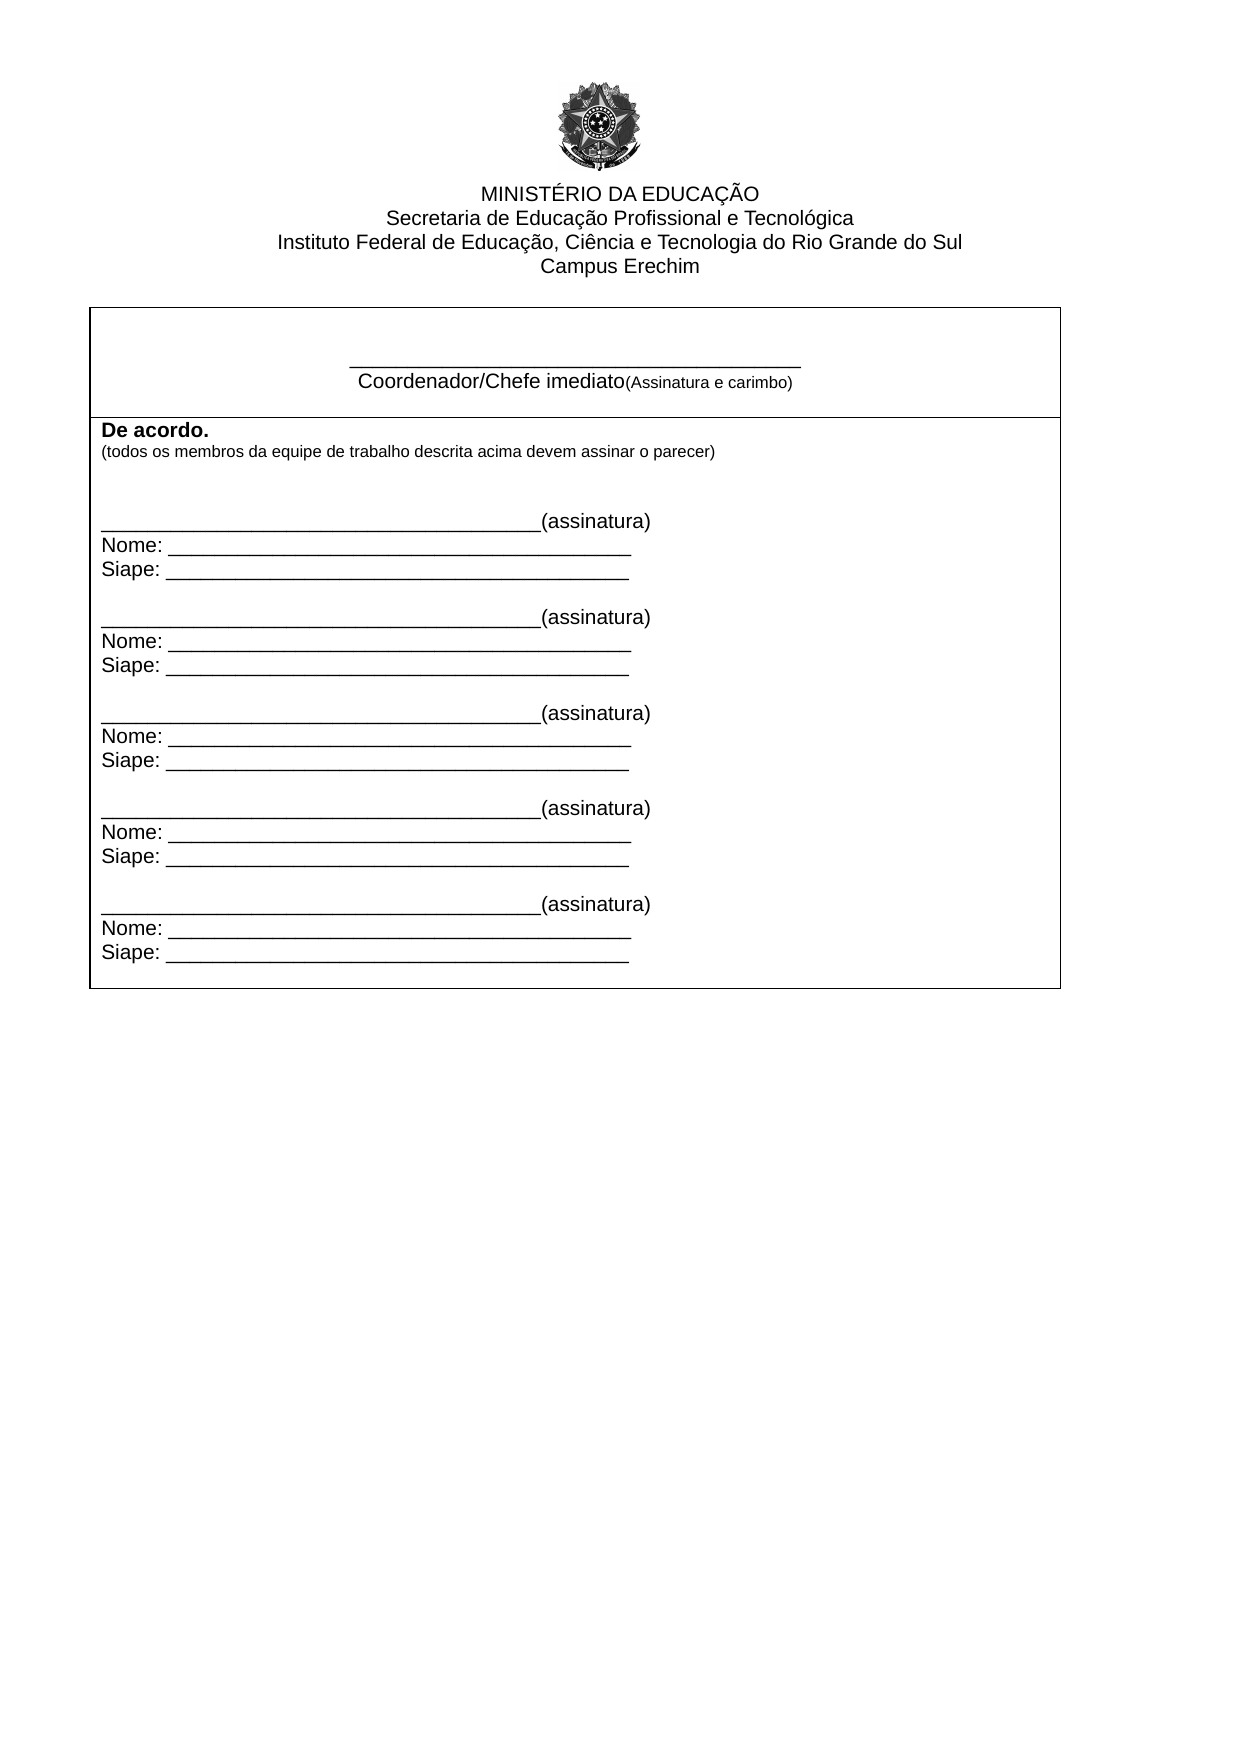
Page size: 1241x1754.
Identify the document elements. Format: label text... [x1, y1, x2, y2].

table_cell De acordo. (todos os membros da equipe de trabalho descrita acima devem assinar o parecer) ______________________________________(assinatura) Nome: ________________________________________ Siape: ________________________________________ ______________________________________(assinatura) Nome: ________________________________________ Siape: ________________________________________ ______________________________________(assinatura) Nome: ________________________________________ Siape: ________________________________________ ______________________________________(assinatura) Nome: ________________________________________ Siape: ________________________________________ ______________________________________(assinatura) Nome: ________________________________________ Siape: ________________________________________ [91, 418, 1060, 988]
picture [558, 82, 641, 171]
table_cell _______________________________________ Coordenador/Chefe imediato(Assinatura e carimbo) [91, 308, 1060, 417]
